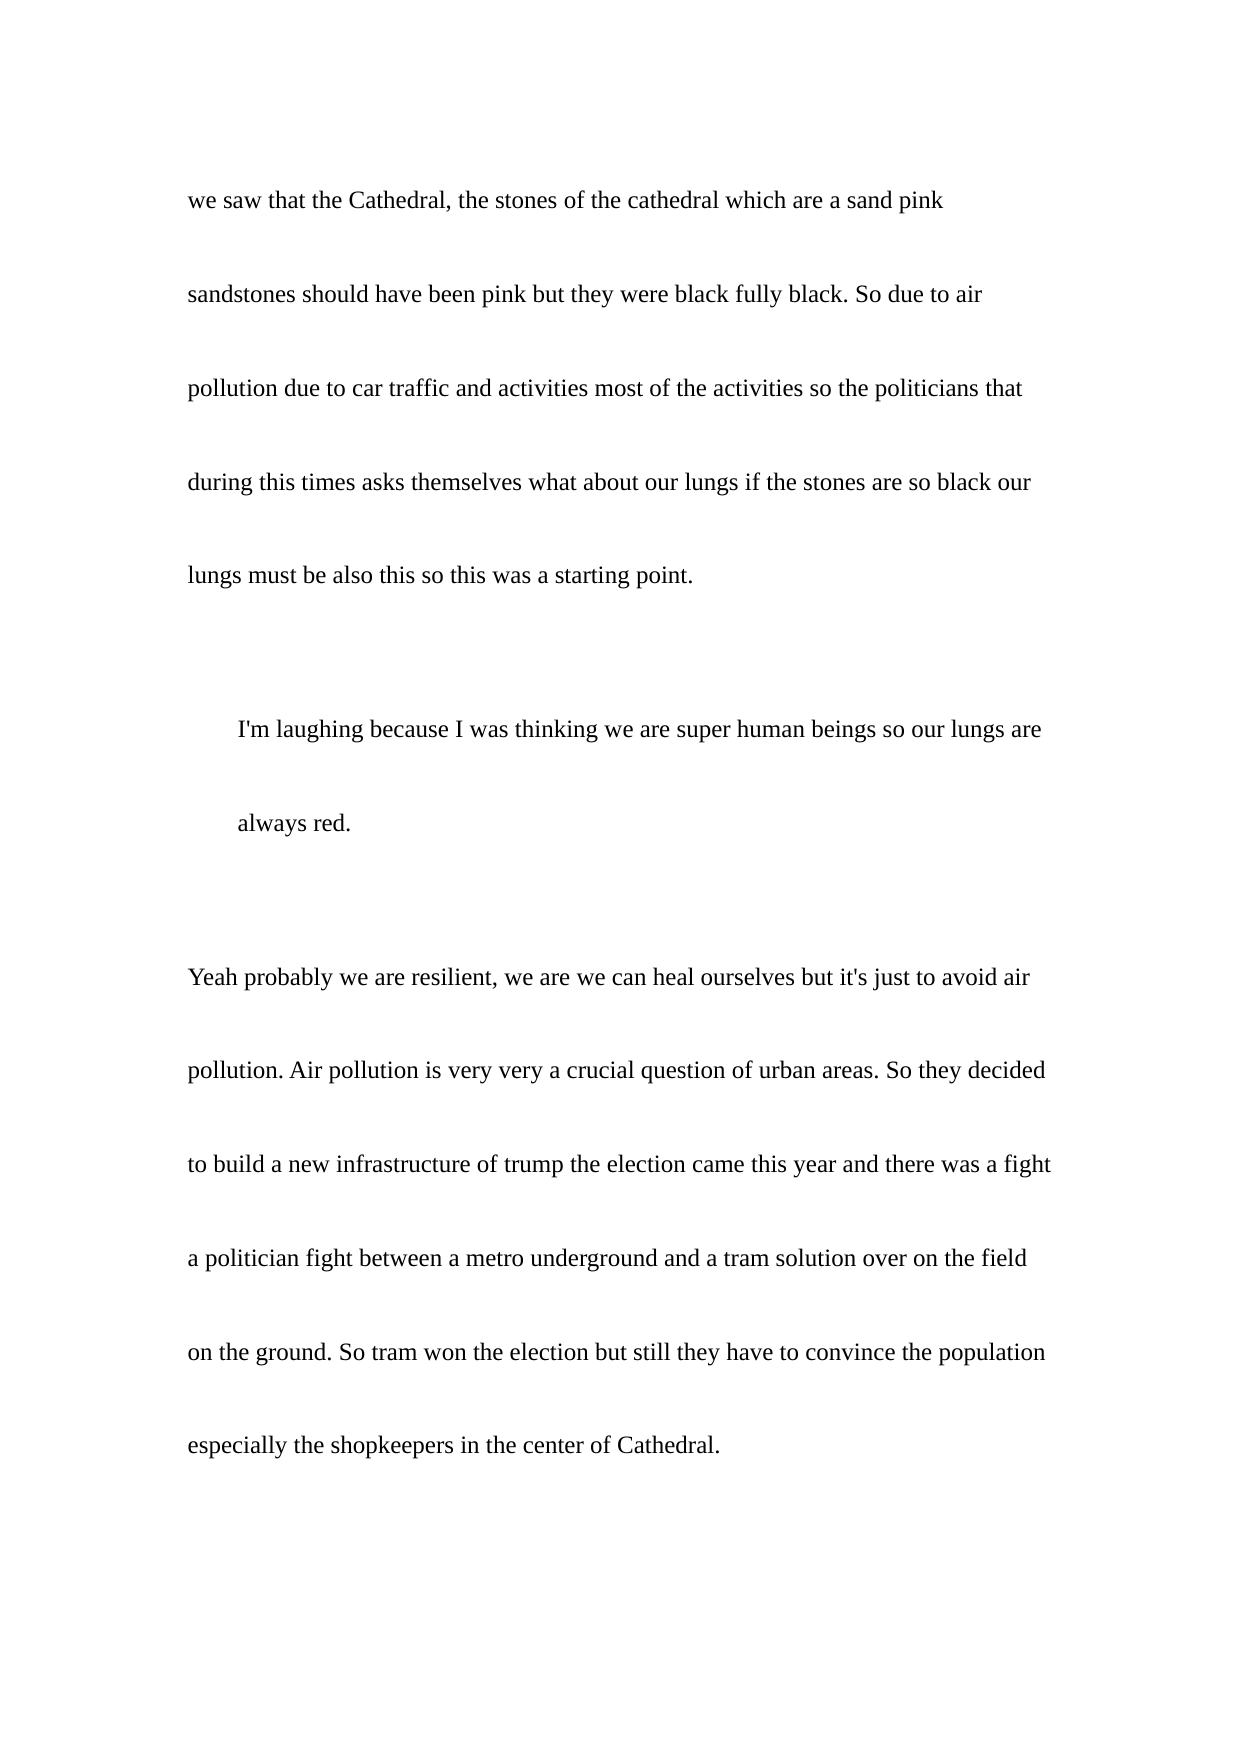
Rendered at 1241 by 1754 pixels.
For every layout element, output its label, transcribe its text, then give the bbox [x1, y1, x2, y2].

text Yeah probably we are resilient, we are we can heal ourselves but it's just to avoid air pollution. Air pollution is very very a crucial question of urban areas. So they decided to build a new infrastructure of trump the election came this year and there was a fight a politician fight between a metro underground and a tram solution over on the field on the ground. So tram won the election but still they have to convince the population especially the shopkeepers in the center of Cathedral. [187, 934, 1053, 1466]
text I'm laughing because I was thinking we are super human beings so our lungs are always red. [237, 687, 1053, 843]
text we saw that the Cathedral, the stones of the cathedral which are a sand pink sandstones should have been pink but they were black fully black. So due to air pollution due to car traffic and activities most of the activities so the politicians that during this times asks themselves what about our lungs if the stones are so black our lungs must be also this so this was a starting point. [187, 158, 1053, 596]
